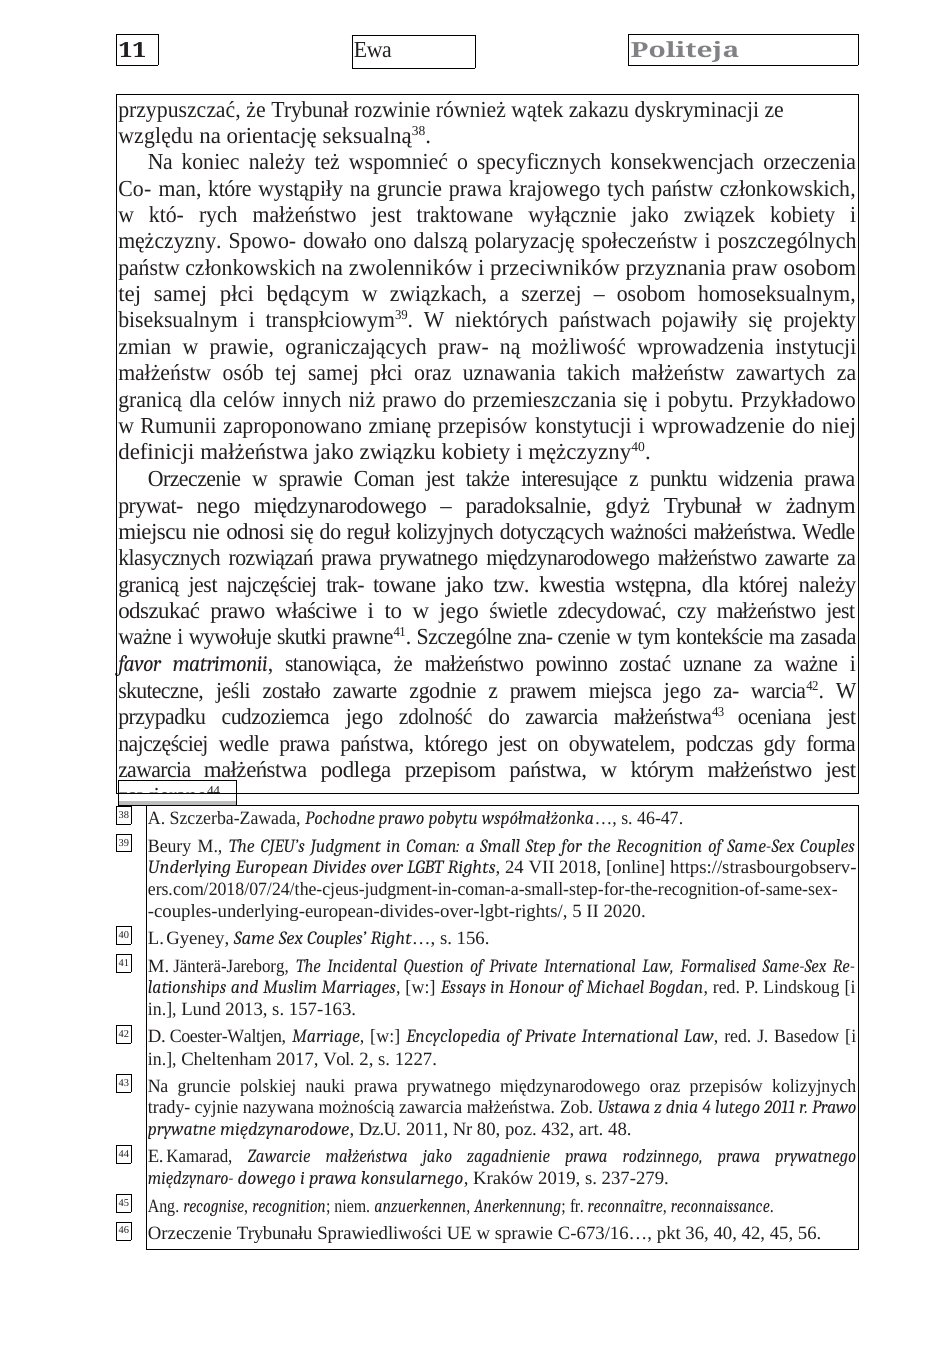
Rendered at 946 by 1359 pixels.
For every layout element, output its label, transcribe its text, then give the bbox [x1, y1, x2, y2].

text 39 [118, 836, 131, 848]
text 42 [118, 1027, 131, 1039]
text Ewa Kamarad [354, 37, 475, 68]
list Coester-Waltjen, Marriage, [w:] Encyclopedia of Private International Law, red. J. Basedow [i in.], Cheltenham 2017, Vol. 2, s. 1227. [148, 1025, 856, 1069]
text 40 [118, 929, 131, 941]
text 44 [118, 1147, 131, 1159]
list Kamarad, Zawarcie małżeństwa jako zagadnienie prawa rodzinnego, prawa prywatnego międzynaro- dowego i prawa konsularnego, Kraków 2019, s. 237-279. [148, 1146, 856, 1189]
text -couples-underlying-european-divides-over-lgbt-rights/, 5 II 2020. [148, 900, 858, 921]
text Beury M., The CJEU’s Judgment in Coman: a Small Step for the Recognition of Same-Sex Couples Underlying European Divides over LGBT Rights, 24 VII 2018, [online] https://strasbourgobserv- ers.com/2018/07/24/the-cjeus-judgment-in-coman-a-small-step-for-the-recognition-of-same-sex- [148, 835, 856, 899]
text A. Szczerba-Zawada, Pochodne prawo pobytu współmałżonka…, s. 46-47. [148, 807, 858, 829]
text Ang. recognise, recognition; niem. anzuerkennen, Anerkennung; fr. reconnaître, reconnaissance. Orzeczenie Trybunału Sprawiedliwości UE w sprawie C-673/16…, pkt 36, 40, 42, 45, 56. [148, 1194, 858, 1244]
text Na koniec należy też wspomnieć o specyficznych konsekwencjach orzeczenia Co- man, które wystąpiły na gruncie prawa krajowego tych państw członkowskich, w któ- rych małżeństwo jest traktowane wyłącznie jako związek kobiety i mężczyzny. Spowo- dowało ono dalszą polaryzację społeczeństw i poszczególnych państw członkowskich na zwolenników i przeciwników przyznania praw osobom tej samej płci będącym w związkach, a szerzej – osobom homoseksualnym, biseksualnym i transpłciowym39. W niektórych państwach pojawiły się projekty zmian w prawie, ograniczających praw- ną możliwość wprowadzenia instytucji małżeństw osób tej samej płci oraz uznawania takich małżeństw zawartych za granicą dla celów innych niż prawo do przemieszczania się i pobytu. Przykładowo w Rumunii zaproponowano zmianę przepisów konstytucji i wprowadzenie do niej definicji małżeństwa jako związku kobiety i mężczyzny40. [118, 148, 856, 465]
text Politeja 3(66)/2020 [630, 35, 858, 65]
text 41 [118, 956, 131, 968]
text Orzeczenie w sprawie Coman jest także interesujące z punktu widzenia prawa prywat- nego międzynarodowego – paradoksalnie, gdyż Trybunał w żadnym miejscu nie odnosi się do reguł kolizyjnych dotyczących ważności małżeństwa. Wedle klasycznych rozwiązań prawa prywatnego międzynarodowego małżeństwo zawarte za granicą jest najczęściej trak- towane jako tzw. kwestia wstępna, dla której należy odszukać prawo właściwe i to w jego świetle zdecydować, czy małżeństwo jest ważne i wywołuje skutki prawne41. Szczególne zna- czenie w tym kontekście ma zasada favor matrimonii, stanowiąca, że małżeństwo powinno zostać uznane za ważne i skuteczne, jeśli zostało zawarte zgodnie z prawem miejsca jego za- warcia42. W przypadku cudzoziemca jego zdolność do zawarcia małżeństwa43 oceniana jest najczęściej wedle prawa państwa, którego jest on obywatelem, podczas gdy forma zawarcia małżeństwa podlega przepisom państwa, w którym małżeństwo jest zawierane44. [118, 465, 856, 793]
list Gyeney, Same Sex Couples’ Right…, s. 156. [148, 927, 858, 949]
list Jänterä-Jareborg, The Incidental Question of Private International Law, Formalised Same-Sex Re- lationships and Muslim Marriages, [w:] Essays in Honour of Michael Bogdan, red. P. Lindskoug [i in.], Lund 2013, s. 157-163. [148, 955, 857, 1019]
text Na gruncie polskiej nauki prawa prywatnego międzynarodowego oraz przepisów kolizyjnych trady- cyjnie nazywana możnością zawarcia małżeństwa. Zob. Ustawa z dnia 4 lutego 2011 r. Prawo prywatne międzynarodowe, Dz.U. 2011, Nr 80, poz. 432, art. 48. [148, 1075, 856, 1140]
text przypuszczać, że Trybunał rozwinie również wątek zakazu dyskryminacji ze względu na orientację seksualną38. [118, 96, 858, 148]
text 43 [118, 1077, 131, 1088]
text 46 [118, 1224, 131, 1236]
text 38 [118, 809, 131, 821]
text 45 [118, 1197, 131, 1209]
text 112 [118, 35, 158, 65]
